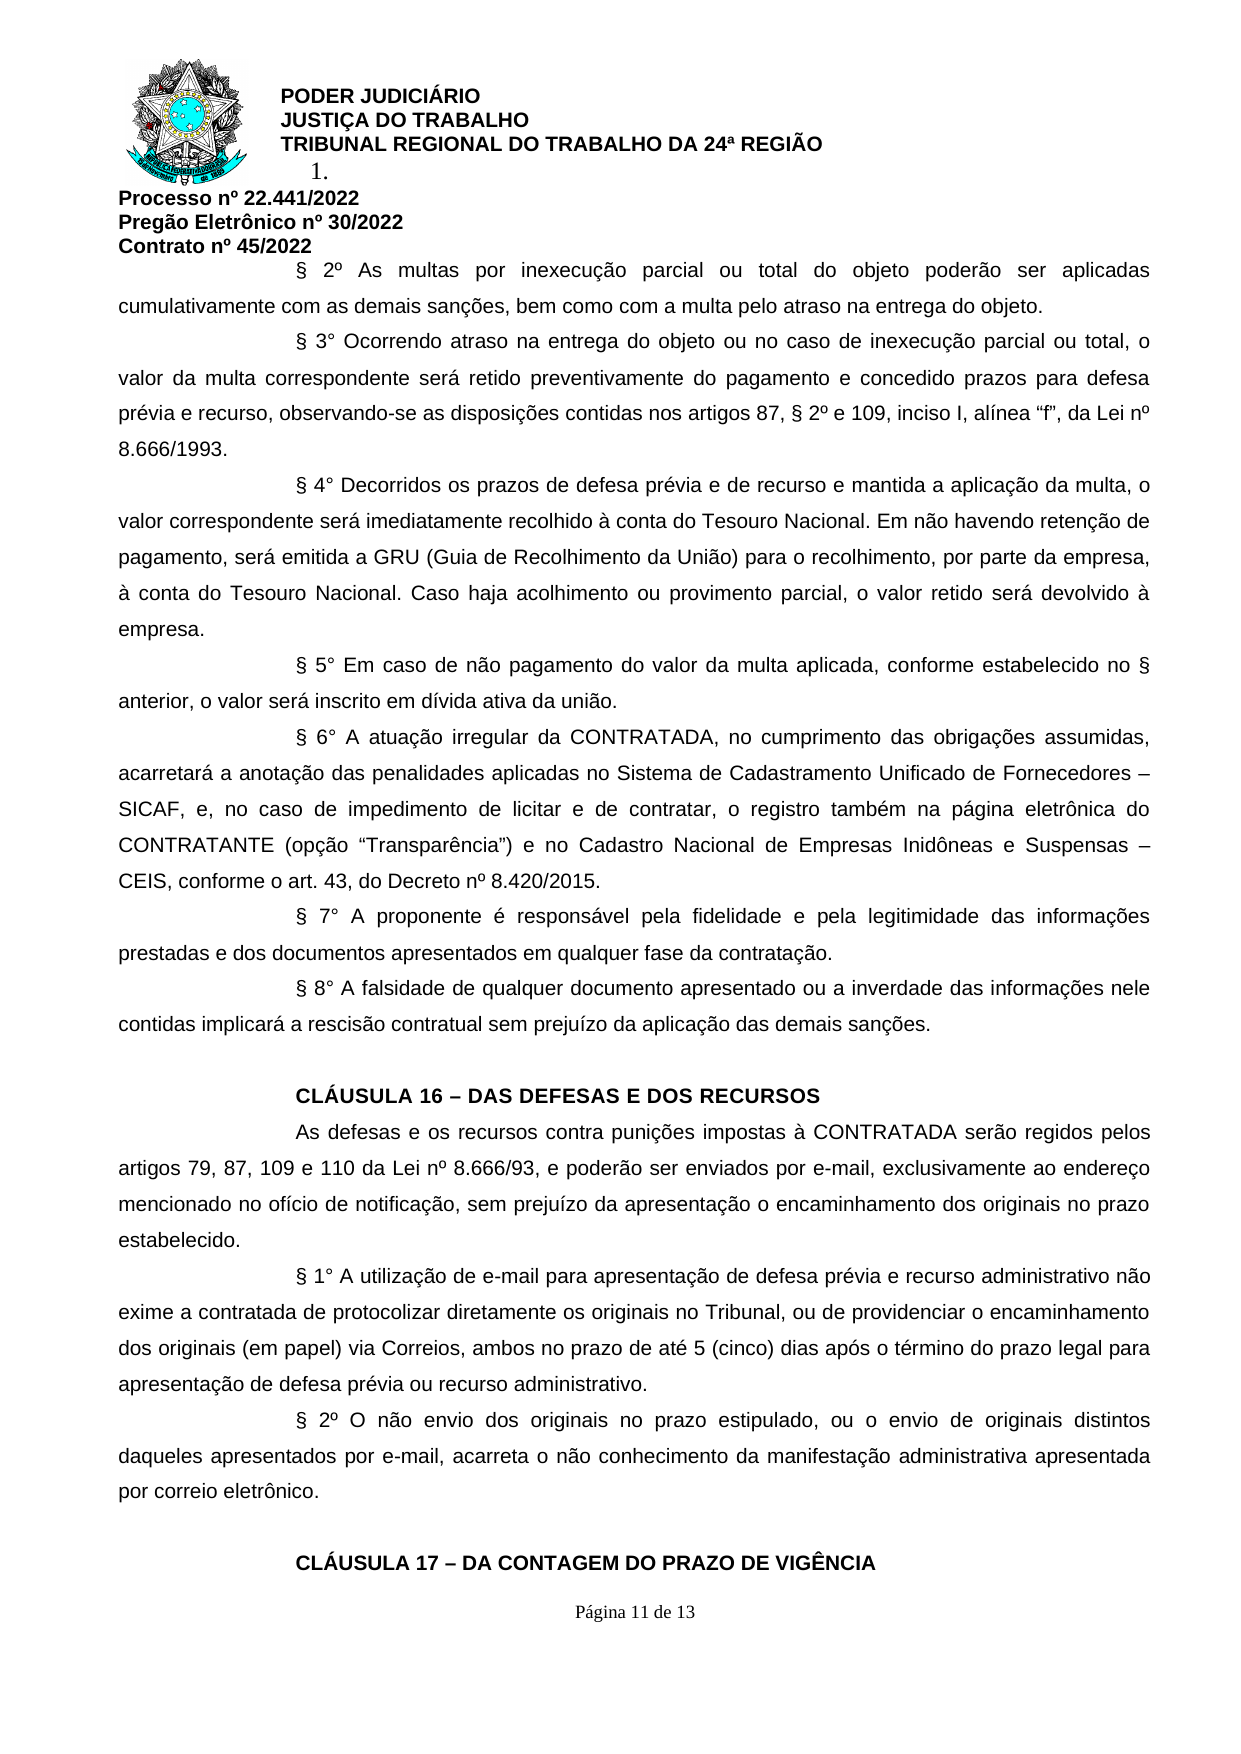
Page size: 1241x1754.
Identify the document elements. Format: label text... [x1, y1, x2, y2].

text § 1° A utilização de e-mail para apresentação de defesa prévia e recurso administrativo não exime a contratada de protocolizar diretamente os originais no Tribunal, ou de providenciar o encaminhamento dos originais (em papel) via Correios, ambos no prazo de até 5 (cinco) dias após o término do prazo legal para apresentação de defesa prévia ou recurso administrativo. [118, 1264, 1152, 1396]
text § 4° Decorridos os prazos de defesa prévia e de recurso e mantida a aplicação da multa, o valor correspondente será imediatamente recolhido à conta do Tesouro Nacional. Em não havendo retenção de pagamento, será emitida a GRU (Guia de Recolhimento da União) para o recolhimento, por parte da empresa, à conta do Tesouro Nacional. Caso haja acolhimento ou provimento parcial, o valor retido será devolvido à empresa. [118, 473, 1152, 641]
text CLÁUSULA 17 – DA CONTAGEM DO PRAZO DE VIGÊNCIA [118, 1551, 1152, 1575]
text CLÁUSULA 16 – DAS DEFESAS E DOS RECURSOS [118, 1084, 1149, 1108]
text As defesas e os recursos contra punições impostas à CONTRATADA serão regidos pelos artigos 79, 87, 109 e 110 da Lei nº 8.666/93, e poderão ser enviados por e-mail, exclusivamente ao endereço mencionado no ofício de notificação, sem prejuízo da apresentação o encaminhamento dos originais no prazo estabelecido. [118, 1120, 1152, 1252]
text § 8° A falsidade de qualquer documento apresentado ou a inverdade das informações nele contidas implicará a rescisão contratual sem prejuízo da aplicação das demais sanções. [118, 976, 1152, 1036]
text § 2º As multas por inexecução parcial ou total do objeto poderão ser aplicadas cumulativamente com as demais sanções, bem como com a multa pelo atraso na entrega do objeto. [118, 257, 1152, 317]
text § 7° A proponente é responsável pela fidelidade e pela legitimidade das informações prestadas e dos documentos apresentados em qualquer fase da contratação. [118, 904, 1152, 964]
text § 5° Em caso de não pagamento do valor da multa aplicada, conforme estabelecido no § anterior, o valor será inscrito em dívida ativa da união. [118, 653, 1152, 713]
text § 3° Ocorrendo atraso na entrega do objeto ou no caso de inexecução parcial ou total, o valor da multa correspondente será retido preventivamente do pagamento e concedido prazos para defesa prévia e recurso, observando-se as disposições contidas nos artigos 87, § 2º e 109, inciso I, alínea “f”, da Lei nº 8.666/1993. [118, 329, 1152, 461]
text § 2º O não envio dos originais no prazo estipulado, ou o envio de originais distintos daqueles apresentados por e-mail, acarreta o não conhecimento da manifestação administrativa apresentada por correio eletrônico. [118, 1407, 1152, 1503]
text § 6° A atuação irregular da CONTRATADA, no cumprimento das obrigações assumidas, acarretará a anotação das penalidades aplicadas no Sistema de Cadastramento Unificado de Fornecedores – SICAF, e, no caso de impedimento de licitar e de contratar, o registro também na página eletrônica do CONTRATANTE (opção “Transparência”) e no Cadastro Nacional de Empresas Inidôneas e Suspensas – CEIS, conforme o art. 43, do Decreto nº 8.420/2015. [118, 725, 1152, 892]
